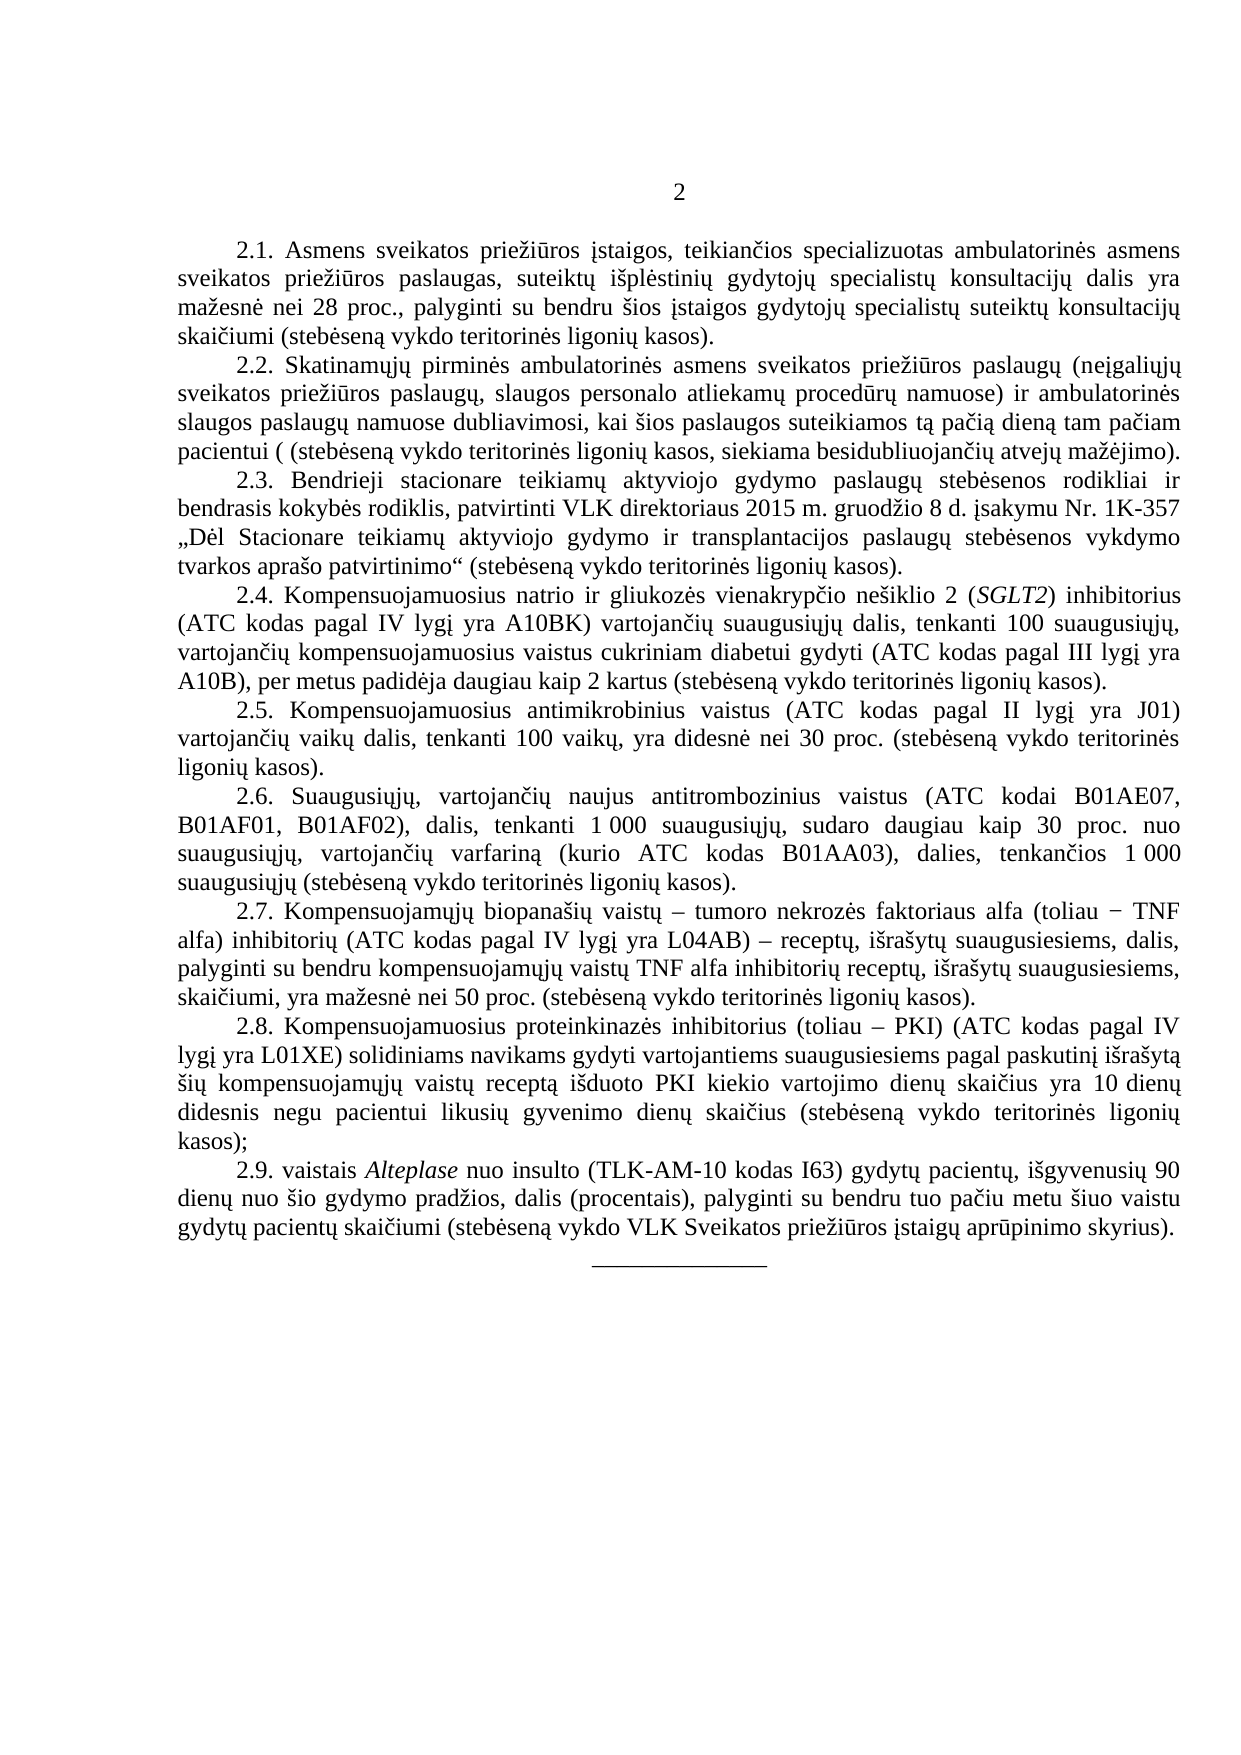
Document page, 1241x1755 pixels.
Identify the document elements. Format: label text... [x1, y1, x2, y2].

text 2.2. Skatinamųjų pirminės ambulatorinės asmens sveikatos priežiūros paslaugų (neįgaliųjų sveikatos priežiūros paslaugų, slaugos personalo atliekamų procedūrų namuose) ir ambulatorinės slaugos paslaugų namuose dubliavimosi, kai šios paslaugos suteikiamos tą pačią dieną tam pačiam pacientui ( (stebėseną vykdo teritorinės ligonių kasos, siekiama besidubliuojančių atvejų mažėjimo). [177, 350, 1181, 465]
text 2.7. Kompensuojamųjų biopanašių vaistų – tumoro nekrozės faktoriaus alfa (toliau − TNF alfa) inhibitorių (ATC kodas pagal IV lygį yra L04AB) – receptų, išrašytų suaugusiesiems, dalis, palyginti su bendru kompensuojamųjų vaistų TNF alfa inhibitorių receptų, išrašytų suaugusiesiems, skaičiumi, yra mažesnė nei 50 proc. (stebėseną vykdo teritorinės ligonių kasos). [177, 896, 1181, 1011]
text ______________ [177, 1241, 1181, 1270]
text 2.8. Kompensuojamuosius proteinkinazės inhibitorius (toliau – PKI) (ATC kodas pagal IV lygį yra L01XE) solidiniams navikams gydyti vartojantiems suaugusiesiems pagal paskutinį išrašytą šių kompensuojamųjų vaistų receptą išduoto PKI kiekio vartojimo dienų skaičius yra 10 dienų didesnis negu pacientui likusių gyvenimo dienų skaičius (stebėseną vykdo teritorinės ligonių kasos); [177, 1011, 1181, 1155]
text 2.9. vaistais Alteplase nuo insulto (TLK-AM-10 kodas I63) gydytų pacientų, išgyvenusių 90 dienų nuo šio gydymo pradžios, dalis (procentais), palyginti su bendru tuo pačiu metu šiuo vaistu gydytų pacientų skaičiumi (stebėseną vykdo VLK Sveikatos priežiūros įstaigų aprūpinimo skyrius). [177, 1155, 1181, 1241]
text 2.3. Bendrieji stacionare teikiamų aktyviojo gydymo paslaugų stebėsenos rodikliai ir bendrasis kokybės rodiklis, patvirtinti VLK direktoriaus 2015 m. gruodžio 8 d. įsakymu Nr. 1K-357 „Dėl Stacionare teikiamų aktyviojo gydymo ir transplantacijos paslaugų stebėsenos vykdymo tvarkos aprašo patvirtinimo“ (stebėseną vykdo teritorinės ligonių kasos). [177, 465, 1181, 580]
text 2.6. Suaugusiųjų, vartojančių naujus antitrombozinius vaistus (ATC kodai B01AE07, B01AF01, B01AF02), dalis, tenkanti 1 000 suaugusiųjų, sudaro daugiau kaip 30 proc. nuo suaugusiųjų, vartojančių varfariną (kurio ATC kodas B01AA03), dalies, tenkančios 1 000 suaugusiųjų (stebėseną vykdo teritorinės ligonių kasos). [177, 781, 1181, 896]
text 2.4. Kompensuojamuosius natrio ir gliukozės vienakrypčio nešiklio 2 (SGLT2) inhibitorius (ATC kodas pagal IV lygį yra A10BK) vartojančių suaugusiųjų dalis, tenkanti 100 suaugusiųjų, vartojančių kompensuojamuosius vaistus cukriniam diabetui gydyti (ATC kodas pagal III lygį yra A10B), per metus padidėja daugiau kaip 2 kartus (stebėseną vykdo teritorinės ligonių kasos). [177, 580, 1181, 695]
text 2.5. Kompensuojamuosius antimikrobinius vaistus (ATC kodas pagal II lygį yra J01) vartojančių vaikų dalis, tenkanti 100 vaikų, yra didesnė nei 30 proc. (stebėseną vykdo teritorinės ligonių kasos). [177, 695, 1181, 781]
text 2.1. Asmens sveikatos priežiūros įstaigos, teikiančios specializuotas ambulatorinės asmens sveikatos priežiūros paslaugas, suteiktų išplėstinių gydytojų specialistų konsultacijų dalis yra mažesnė nei 28 proc., palyginti su bendru šios įstaigos gydytojų specialistų suteiktų konsultacijų skaičiumi (stebėseną vykdo teritorinės ligonių kasos). [177, 235, 1181, 350]
